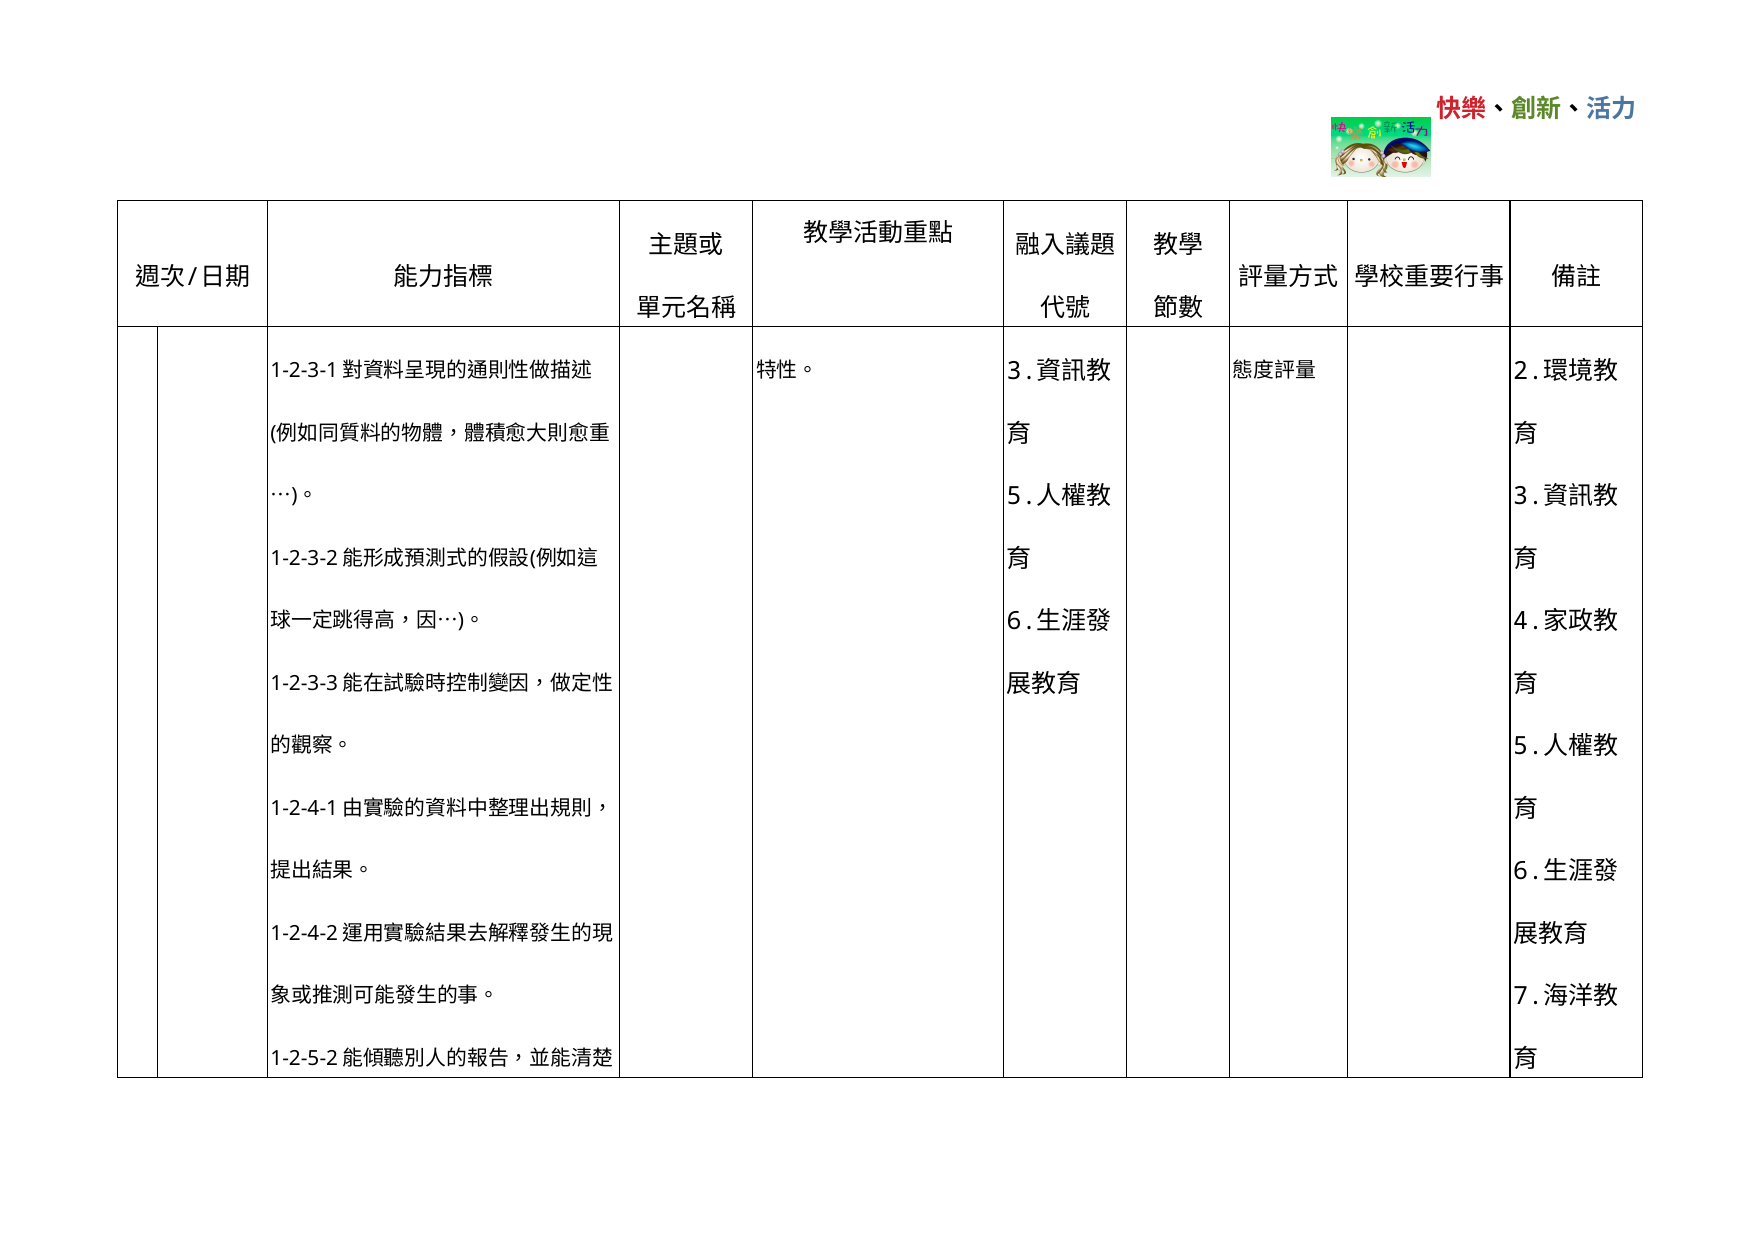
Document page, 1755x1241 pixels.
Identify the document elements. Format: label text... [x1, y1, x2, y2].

table_header 週次/日期 [118, 201, 267, 326]
table_header 教學 節數 [1127, 201, 1229, 326]
table_cell [158, 327, 267, 1077]
table_header 教學活動重點 [753, 201, 1003, 326]
table_header 備註 [1511, 201, 1642, 326]
table_cell 1-2-3-1對資料呈現的通則性做描述(例如同質料的物體，體積愈大則愈重…)。 1-2-3-2能形成預測式的假設(例如這球一定跳得高，因…)。 1-2-3-3能在試驗時控制變因，做定性的觀察。 1-2-4-1由實驗的資料中整理出規則，提出結果。 1-2-4-2運用實驗結果去解釋發生的現象或推測可能發生的事。 1-2-5-2能傾聽別人的報告，並能清楚 [268, 327, 619, 1077]
table_cell 特性。 [753, 327, 1003, 1077]
table_cell [620, 327, 752, 1077]
table_header 評量方式 [1230, 201, 1347, 326]
table_header 融入議題 代號 [1004, 201, 1126, 326]
table_cell [1127, 327, 1229, 1077]
table_header 能力指標 [268, 201, 619, 326]
table_header 學校重要行事 [1348, 201, 1509, 326]
table_cell [1348, 327, 1509, 1077]
table_cell 態度評量 [1230, 327, 1347, 1077]
table_cell 融入教育 議題代號： 1.性別平等教育 2.環境教育 3.資訊教育 4.家政教育 5.人權教育 6.生涯發展教育 7.海洋教育 8.本土語言 9.圖資利用及閱讀教育 10.資訊倫理與安全健康上網教育 11.品德教育 12.家庭教育 13.國防教育 14.法治教育 [1511, 327, 1642, 1077]
table_cell 3.資訊教育 5.人權教育 6.生涯發展教育 [1004, 327, 1126, 1077]
table_header 主題或 單元名稱 [620, 201, 752, 326]
table_cell [118, 327, 157, 1077]
